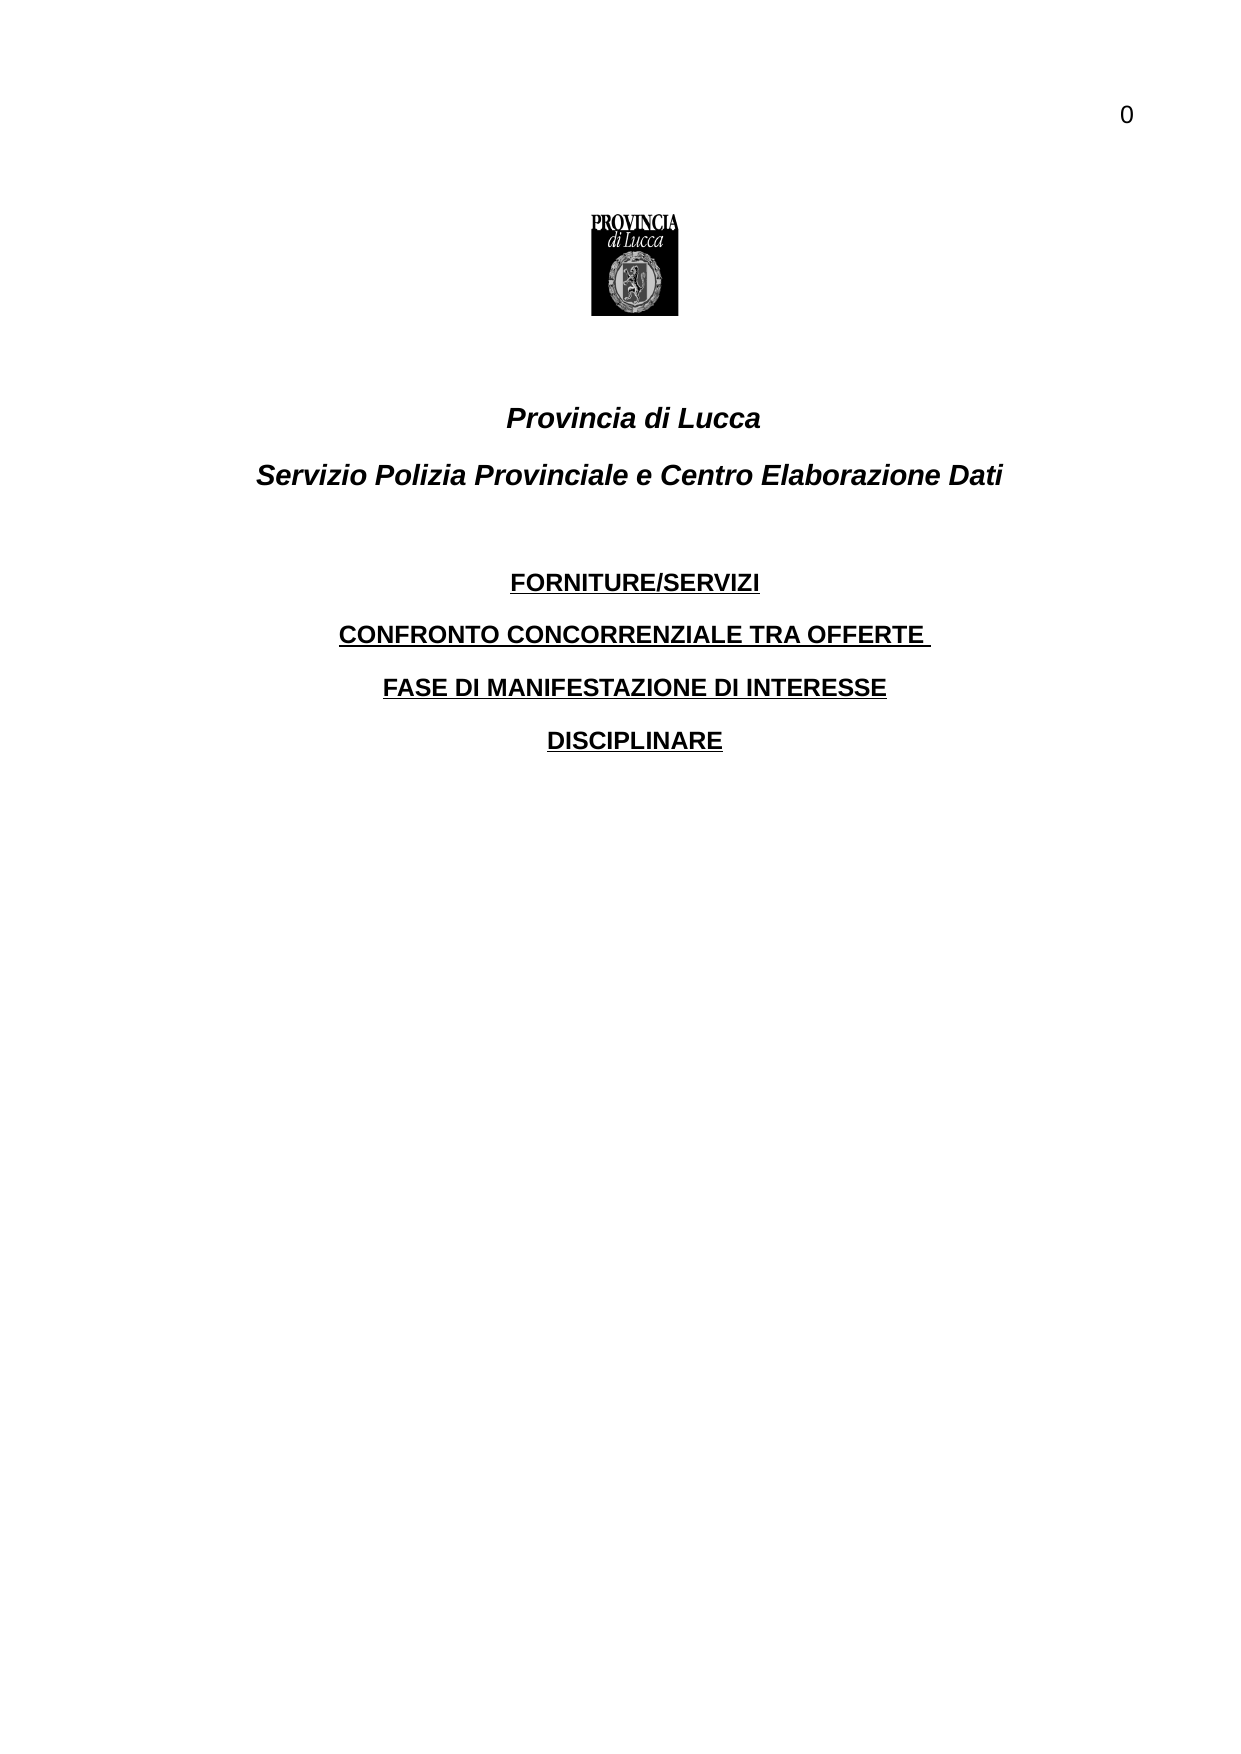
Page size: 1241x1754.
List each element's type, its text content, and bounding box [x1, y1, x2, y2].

text Provincia di Lucca [136, 401, 1134, 434]
text DISCIPLINARE [136, 726, 1134, 755]
text FORNITURE/SERVIZI [136, 568, 1134, 597]
subtitle 0 [136, 100, 1134, 129]
picture [591, 214, 679, 316]
text FASE DI MANIFESTAZIONE DI INTERESSE [136, 673, 1134, 702]
text CONFRONTO CONCORRENZIALE TRA OFFERTE [136, 620, 1134, 649]
text Servizio Polizia Provinciale e Centro Elaborazione Dati [136, 458, 1134, 492]
